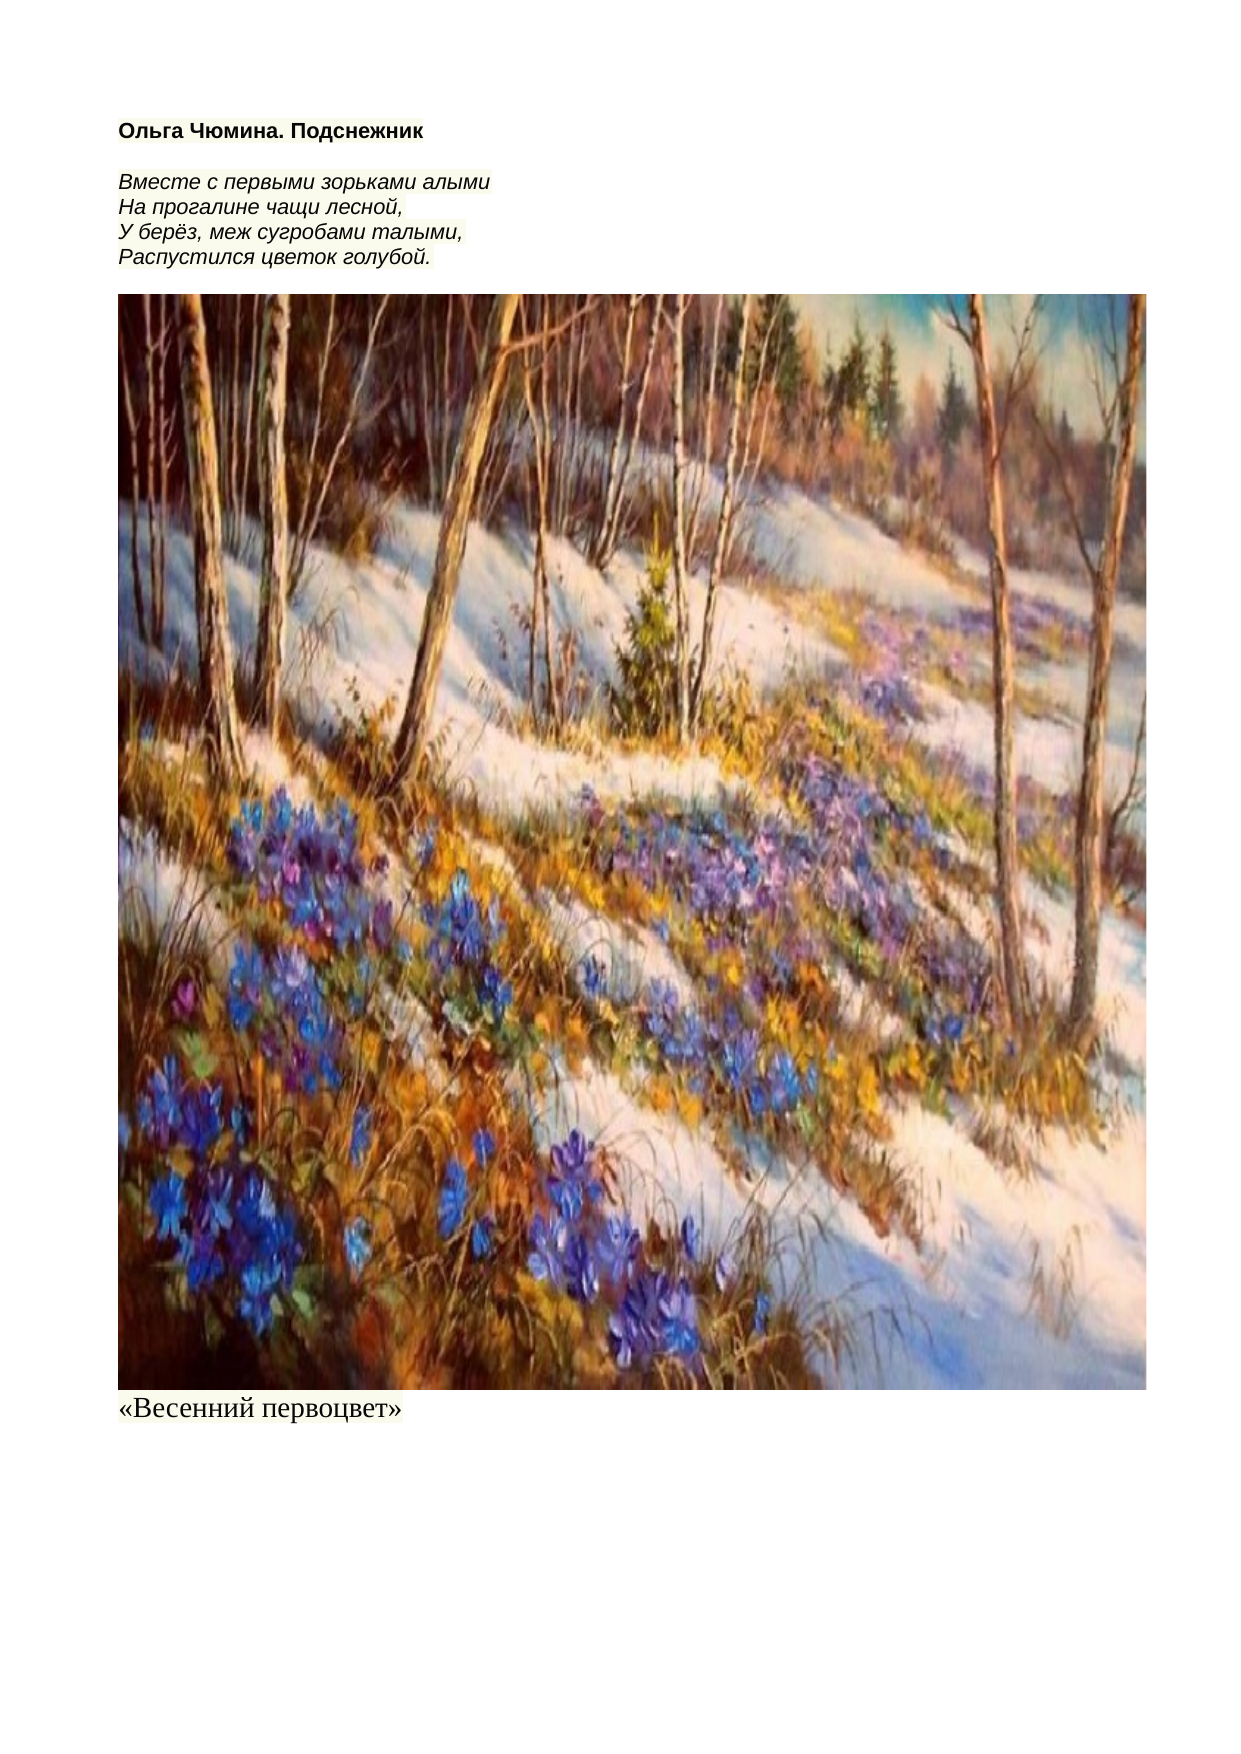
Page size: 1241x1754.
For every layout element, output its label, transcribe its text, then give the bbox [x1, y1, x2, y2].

text «Весенний первоцвет» [118, 1390, 1122, 1423]
text Ольга Чюмина. Подснежник Вместе с первыми зорьками алыми На прогалине чащи лесной, У берёз, меж сугробами талыми, Распустился цветок голубой. [118, 118, 1122, 294]
